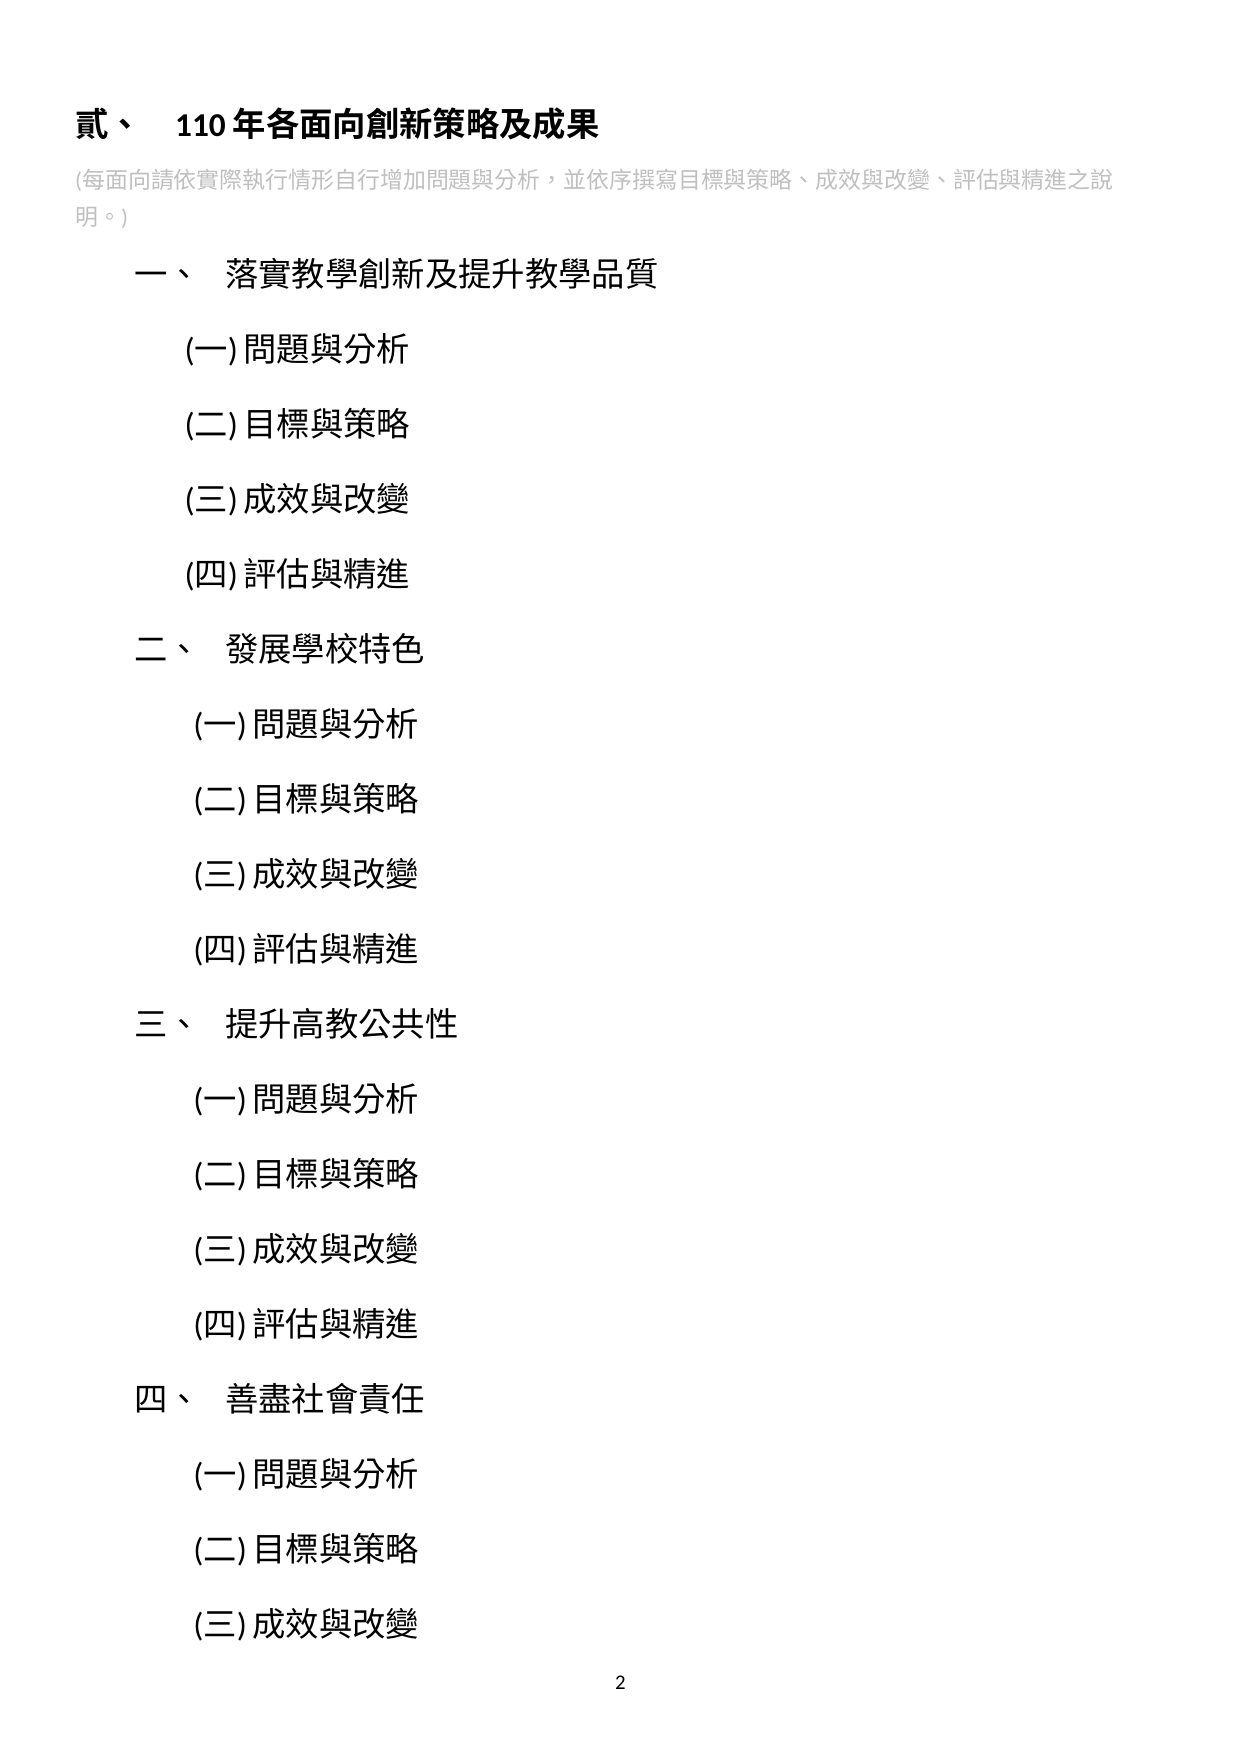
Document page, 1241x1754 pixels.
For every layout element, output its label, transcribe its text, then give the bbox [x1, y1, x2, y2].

text (每面向請依實際執行情形自行增加問題與分析，並依序撰寫目標與策略、成效與改變、評估與精進之說明。) [75, 160, 1165, 235]
subtitle 目標與策略 [193, 760, 1165, 835]
subtitle 問題與分析 [193, 685, 1165, 760]
subtitle 評估與精進 [184, 535, 1165, 610]
subtitle 成效與改變 [193, 1210, 1165, 1285]
subtitle 提升高教公共性 [134, 985, 1165, 1060]
subtitle 成效與改變 [193, 1585, 1165, 1660]
subtitle 問題與分析 [184, 310, 1165, 385]
subtitle 落實教學創新及提升教學品質 [134, 235, 1165, 310]
subtitle 成效與改變 [193, 835, 1165, 910]
subtitle 成效與改變 [184, 460, 1165, 535]
subtitle 目標與策略 [193, 1135, 1165, 1210]
subtitle 問題與分析 [193, 1060, 1165, 1135]
subtitle 善盡社會責任 [134, 1360, 1165, 1435]
subtitle 問題與分析 [193, 1435, 1165, 1510]
subtitle 發展學校特色 [134, 610, 1165, 685]
subtitle 評估與精進 [193, 1285, 1165, 1360]
subtitle 目標與策略 [193, 1510, 1165, 1585]
subtitle 評估與精進 [193, 910, 1165, 985]
subtitle 目標與策略 [184, 385, 1165, 460]
subtitle 110年各面向創新策略及成果 [75, 85, 1165, 160]
